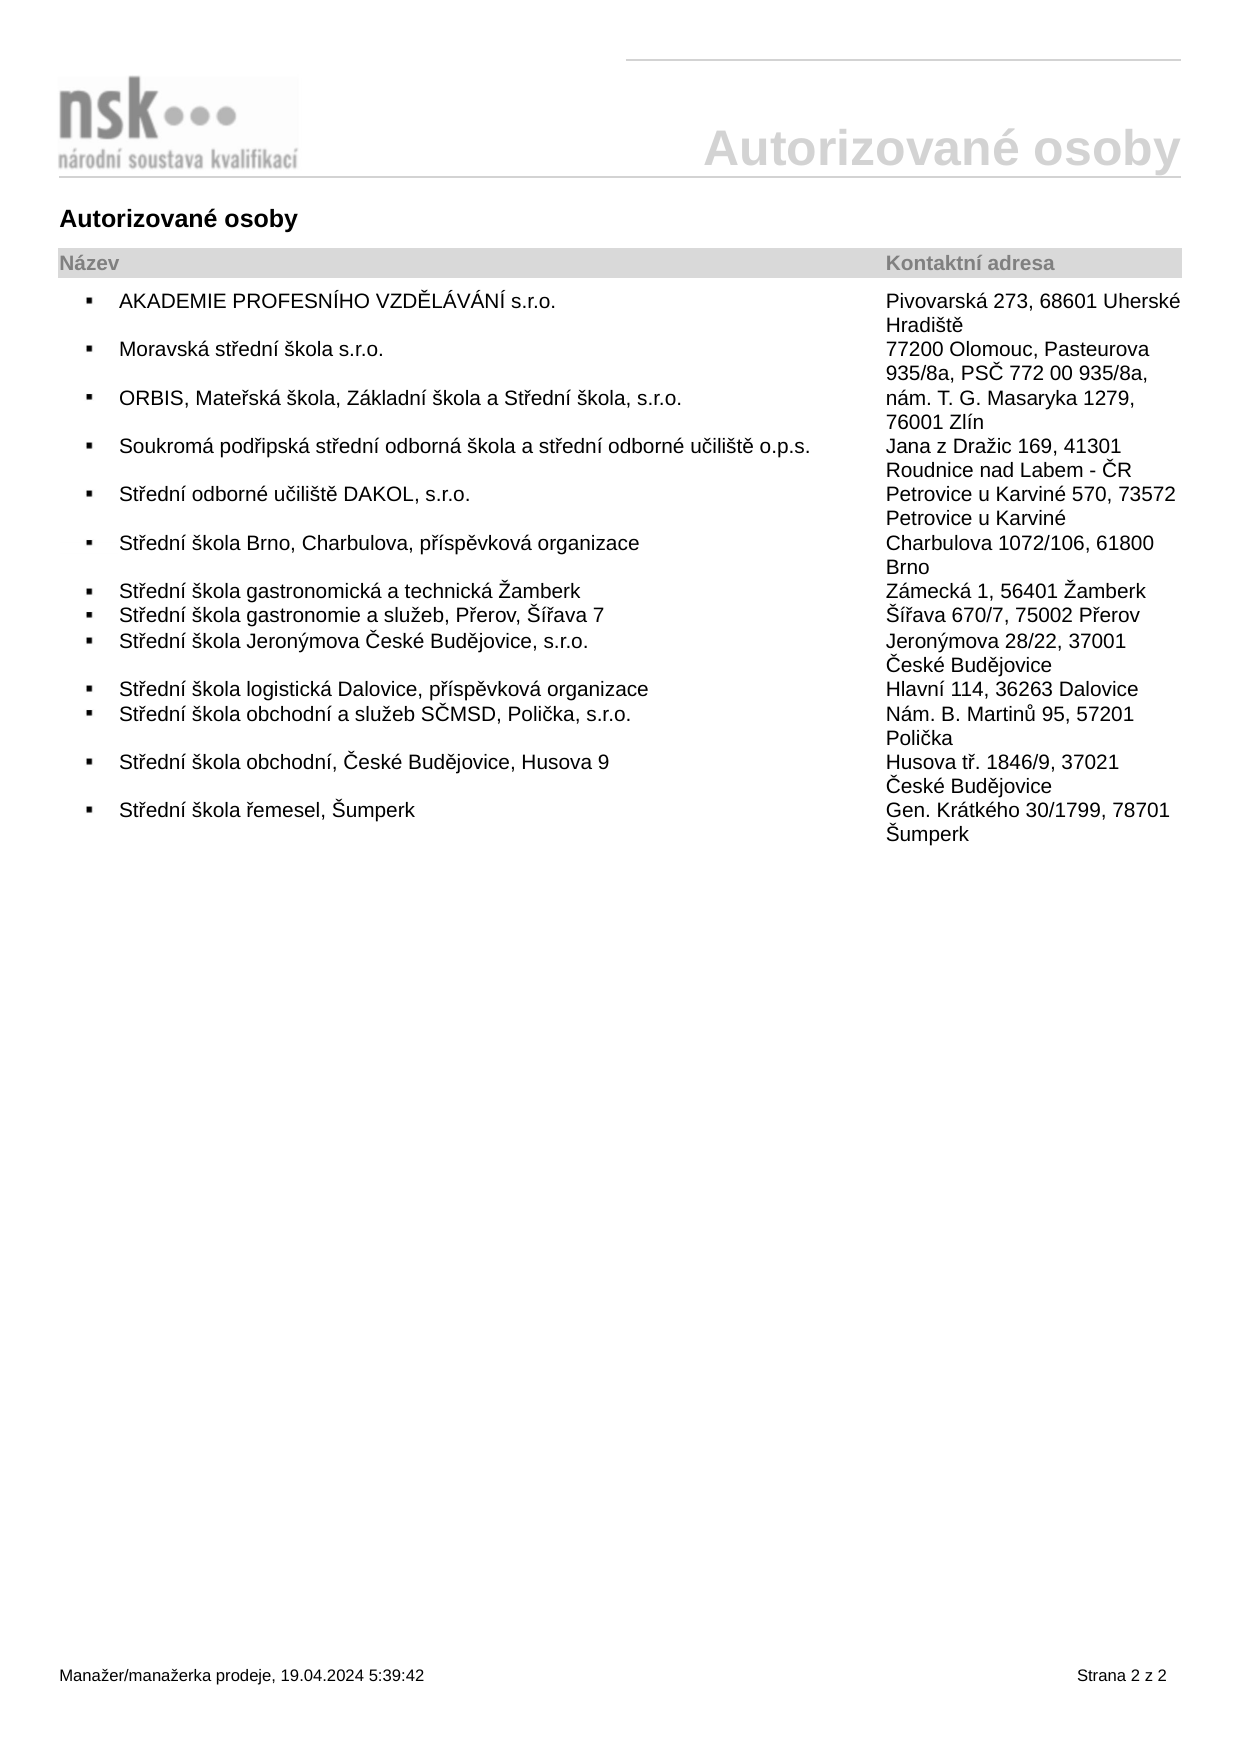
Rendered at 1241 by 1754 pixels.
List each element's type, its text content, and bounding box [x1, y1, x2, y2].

table_cell [1167, 847, 1181, 1147]
picture [59, 531, 119, 554]
table_cell Gen. Krátkého 30/1799, 78701 Šumperk [886, 798, 1181, 847]
picture [59, 676, 119, 725]
table_cell Manažer/manažerka prodeje, 19.04.2024 5:39:42 [59, 1657, 860, 1693]
table_cell [59, 847, 119, 1147]
table_cell Petrovice u Karviné 570, 73572 Petrovice u Karviné [886, 482, 1181, 531]
table_cell ORBIS, Mateřská škola, Základní škola a Střední škola, s.r.o. [119, 386, 886, 410]
table_cell Nám. B. Martinů 95, 57201 Polička [886, 702, 1181, 750]
table_cell 77200 Olomouc, Pasteurova 935/8a, PSČ 772 00 935/8a, [886, 337, 1181, 386]
table_cell [886, 847, 1167, 1147]
table_cell Charbulova 1072/106, 61800 Brno [886, 531, 1181, 579]
table_cell [59, 236, 119, 248]
table_cell Pivovarská 273, 68601 Uherské Hradiště [886, 289, 1181, 337]
table_cell [886, 278, 1167, 289]
table_cell [626, 507, 860, 531]
table_cell [626, 236, 860, 248]
table_cell [481, 726, 617, 750]
table_cell Jeronýmova 28/22, 37001 České Budějovice [886, 629, 1181, 676]
table_cell [1167, 1657, 1181, 1693]
table_cell [626, 823, 860, 847]
picture [59, 288, 119, 313]
table_cell [481, 507, 617, 531]
table_cell [481, 410, 617, 434]
table_cell [59, 653, 119, 676]
table_cell [59, 726, 119, 749]
table_cell [481, 278, 617, 289]
table_cell Střední škola obchodní, České Budějovice, Husova 9 [119, 750, 886, 775]
table_cell [481, 823, 617, 847]
table_cell [860, 194, 886, 200]
table_cell [618, 555, 626, 579]
table_cell [119, 823, 481, 847]
table_cell [481, 555, 617, 579]
table_cell [618, 278, 626, 289]
table_cell [618, 410, 626, 434]
table_cell Jana z Dražic 169, 41301 Roudnice nad Labem - ČR [886, 434, 1181, 482]
table_cell [119, 1402, 481, 1657]
table_cell [860, 1147, 886, 1402]
picture [59, 336, 119, 361]
table_cell [860, 314, 886, 337]
table_cell [618, 314, 626, 337]
table_cell [119, 194, 481, 200]
table_cell [119, 847, 481, 1147]
table_cell [59, 1147, 119, 1402]
table_cell [860, 726, 886, 750]
table_cell [860, 1402, 886, 1657]
table_cell [619, 59, 626, 170]
table_cell [626, 278, 860, 289]
picture [59, 749, 119, 774]
table_cell [618, 194, 626, 200]
table_cell [626, 775, 860, 798]
table_cell [626, 194, 860, 200]
table_cell [481, 458, 617, 482]
table_cell [119, 236, 481, 248]
table_cell [59, 823, 119, 847]
table_cell [119, 362, 481, 386]
table_cell Moravská střední škola s.r.o. [119, 337, 886, 362]
table_cell Soukromá podřipská střední odborná škola a střední odborné učiliště o.p.s. [119, 434, 886, 458]
table_cell [618, 775, 626, 798]
picture [59, 797, 119, 822]
picture [59, 579, 119, 627]
table_cell [59, 458, 119, 481]
table_cell [860, 847, 886, 1147]
table_cell [626, 653, 860, 676]
table_cell [119, 555, 481, 579]
table_cell [618, 362, 626, 386]
table_cell [119, 278, 481, 289]
table_cell [1167, 1402, 1181, 1657]
table_cell [860, 775, 886, 798]
table_cell [860, 236, 886, 248]
table_cell AKADEMIE PROFESNÍHO VZDĚLÁVÁNÍ s.r.o. [119, 289, 886, 314]
picture [59, 628, 119, 653]
table_cell [119, 653, 481, 676]
table_cell Zámecká 1, 56401 Žamberk [886, 579, 1181, 603]
table_cell [59, 178, 1181, 194]
table_cell [860, 653, 886, 676]
table_cell [481, 171, 617, 176]
table_cell [618, 236, 626, 248]
table_cell Střední škola řemesel, Šumperk [119, 798, 886, 823]
table_cell [626, 1402, 860, 1657]
table_cell [59, 278, 119, 288]
table_cell [618, 823, 626, 847]
table_cell [481, 1147, 617, 1402]
table_cell Střední odborné učiliště DAKOL, s.r.o. [119, 482, 886, 507]
table_cell [860, 507, 886, 531]
table_cell [481, 236, 617, 248]
table_cell [626, 362, 860, 386]
table_cell [1167, 278, 1181, 289]
table_cell [59, 1402, 119, 1657]
table_cell [626, 458, 860, 482]
table_cell Střední škola gastronomie a služeb, Přerov, Šířava 7 [119, 603, 886, 628]
table_cell [860, 362, 886, 386]
table_cell [618, 847, 626, 1147]
table_cell [618, 1147, 626, 1402]
table_cell Střední škola obchodní a služeb SČMSD, Polička, s.r.o. [119, 702, 886, 726]
table_cell [59, 171, 119, 176]
table_cell [59, 555, 119, 579]
table_cell [860, 823, 886, 847]
table_cell [626, 410, 860, 434]
picture [59, 386, 119, 409]
table_cell Hlavní 114, 36263 Dalovice [886, 676, 1181, 702]
table_cell [618, 1402, 626, 1657]
table_cell [481, 653, 617, 676]
table_cell [886, 194, 1167, 200]
table_cell [119, 775, 481, 798]
table_cell [481, 314, 617, 337]
table_cell [119, 458, 481, 482]
table_cell [59, 507, 119, 531]
table_cell [618, 458, 626, 482]
table_cell [886, 1402, 1167, 1657]
table_cell [618, 653, 626, 676]
table_cell [860, 458, 886, 482]
table_cell [618, 507, 626, 531]
table_cell [1167, 236, 1181, 248]
table_cell [618, 170, 626, 176]
table_cell [59, 194, 119, 200]
table_cell [626, 555, 860, 579]
table_cell [860, 410, 886, 434]
picture [57, 59, 619, 171]
table_cell [626, 847, 860, 1147]
table_cell [481, 847, 617, 1147]
table_cell [626, 1147, 860, 1402]
table_cell [1167, 1147, 1181, 1402]
table_cell Autorizované osoby [59, 200, 1181, 236]
table_cell [59, 775, 119, 797]
table_cell [119, 171, 481, 176]
table_cell [59, 314, 119, 336]
table_cell Šířava 670/7, 75002 Přerov [886, 603, 1181, 628]
table_cell [119, 1147, 481, 1402]
table_cell [886, 1147, 1167, 1402]
picture [59, 433, 119, 458]
table_cell Střední škola gastronomická a technická Žamberk [119, 579, 886, 603]
table_cell [886, 236, 1167, 248]
table_cell [618, 726, 626, 750]
table_cell [481, 1402, 617, 1657]
table_cell Autorizované osoby [626, 61, 1181, 176]
table_cell [119, 410, 481, 434]
table_cell [1167, 194, 1181, 200]
table_cell [860, 555, 886, 579]
table_cell [626, 314, 860, 337]
table_cell Název [60, 250, 885, 277]
table_cell Střední škola Brno, Charbulova, příspěvková organizace [119, 531, 886, 555]
table_cell Kontaktní adresa [886, 250, 1180, 277]
table_cell [59, 362, 119, 386]
table_cell [481, 775, 617, 798]
table_cell nám. T. G. Masaryka 1279, 76001 Zlín [886, 386, 1181, 434]
table_cell [59, 410, 119, 433]
table_cell [119, 507, 481, 531]
table_cell Husova tř. 1846/9, 37021 České Budějovice [886, 750, 1181, 798]
table_cell [481, 362, 617, 386]
table_cell [119, 314, 481, 337]
table_cell [860, 278, 886, 289]
table_cell Strana 2 z 2 [860, 1657, 1167, 1693]
table_cell Střední škola logistická Dalovice, příspěvková organizace [119, 676, 886, 702]
table_cell [626, 726, 860, 750]
picture [59, 481, 119, 506]
table_cell Střední škola Jeronýmova České Budějovice, s.r.o. [119, 629, 886, 652]
table_cell [119, 726, 481, 750]
table_cell [481, 194, 617, 200]
